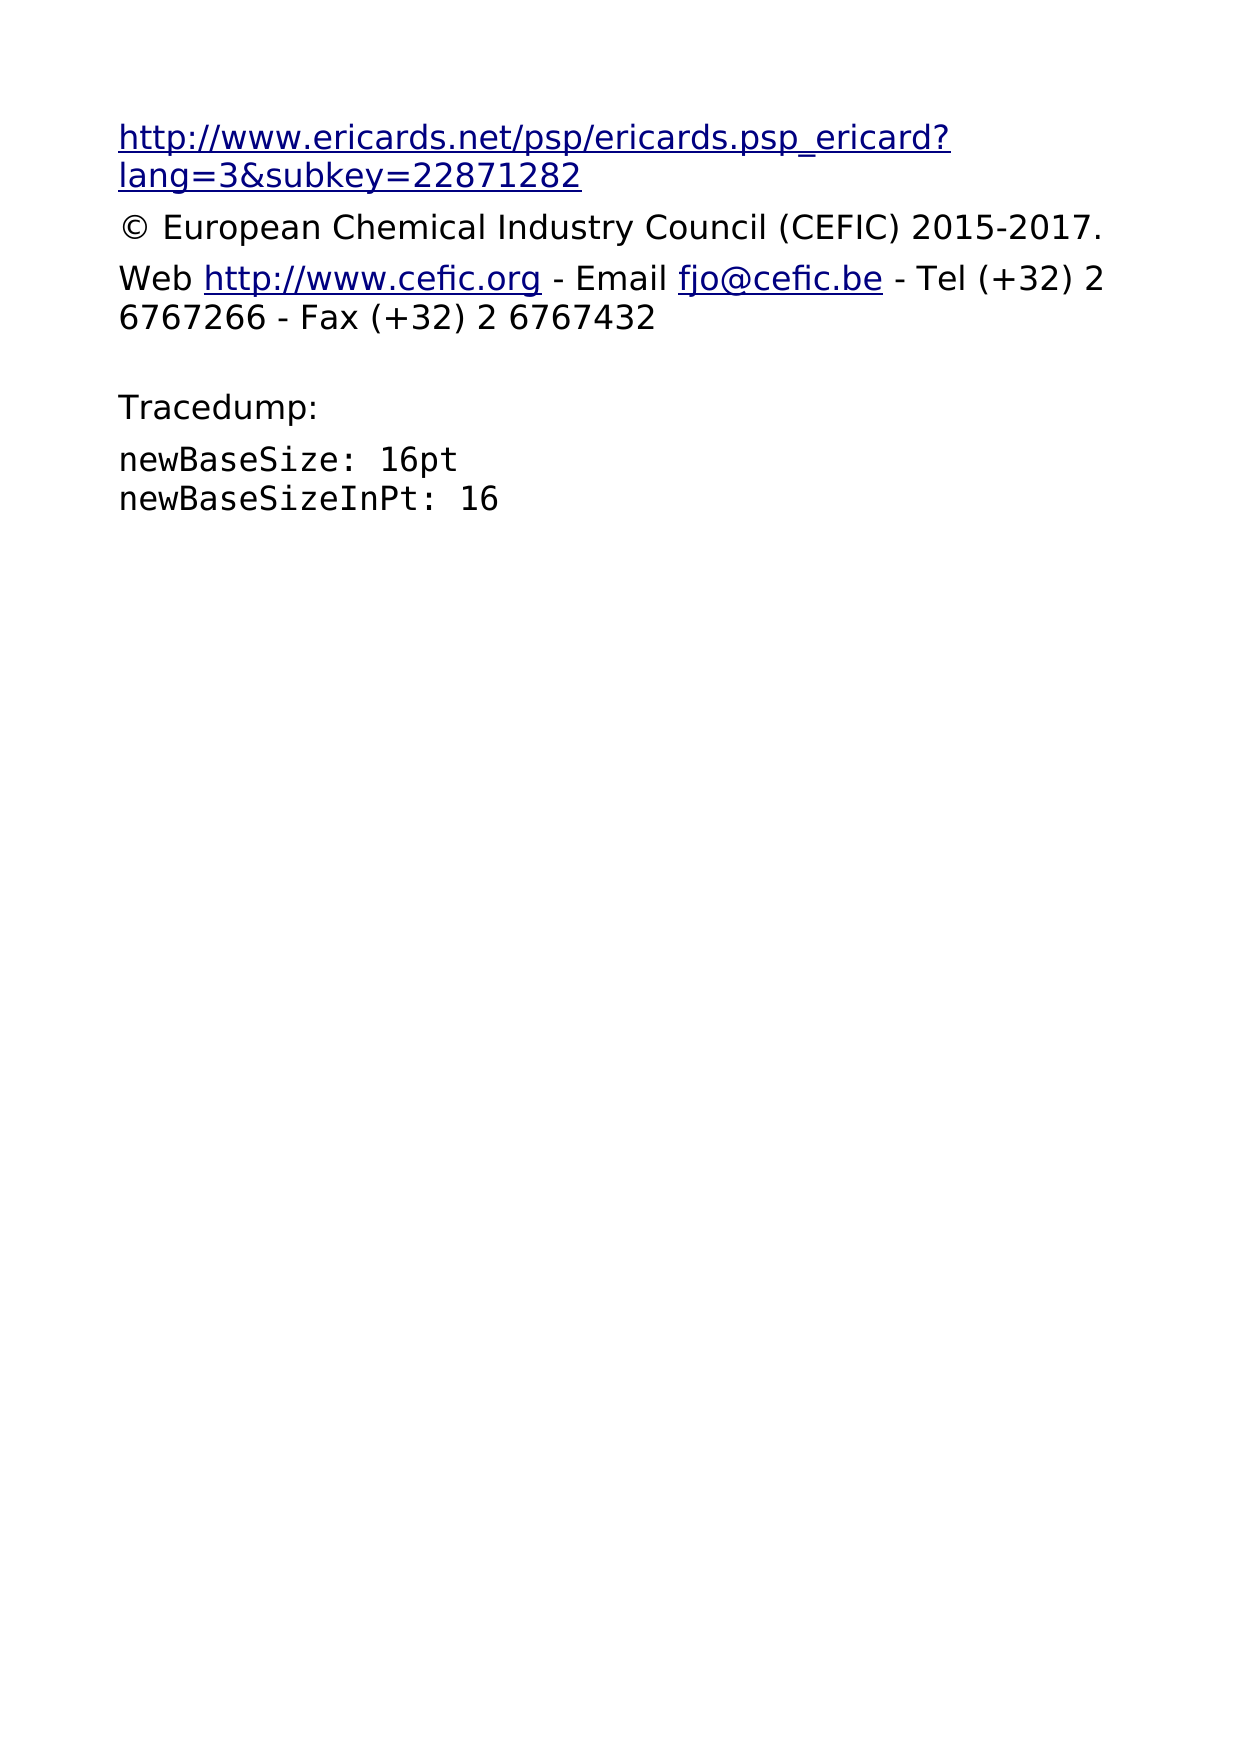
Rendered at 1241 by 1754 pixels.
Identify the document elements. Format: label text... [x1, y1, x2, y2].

text Tracedump: [118, 350, 1122, 428]
text newBaseSize: 16pt newBaseSizeInPt: 16 [118, 440, 1122, 518]
text Web http://www.cefic.org - Email fjo@cefic.be - Tel (+32) 2 6767266 - Fax (+32) 2 6767432 [118, 260, 1122, 337]
text http://www.ericards.net/psp/ericards.psp_ericard?lang=3&subkey=22871282 [118, 118, 1122, 196]
text © European Chemical Industry Council (CEFIC) 2015-2017. [118, 208, 1122, 247]
